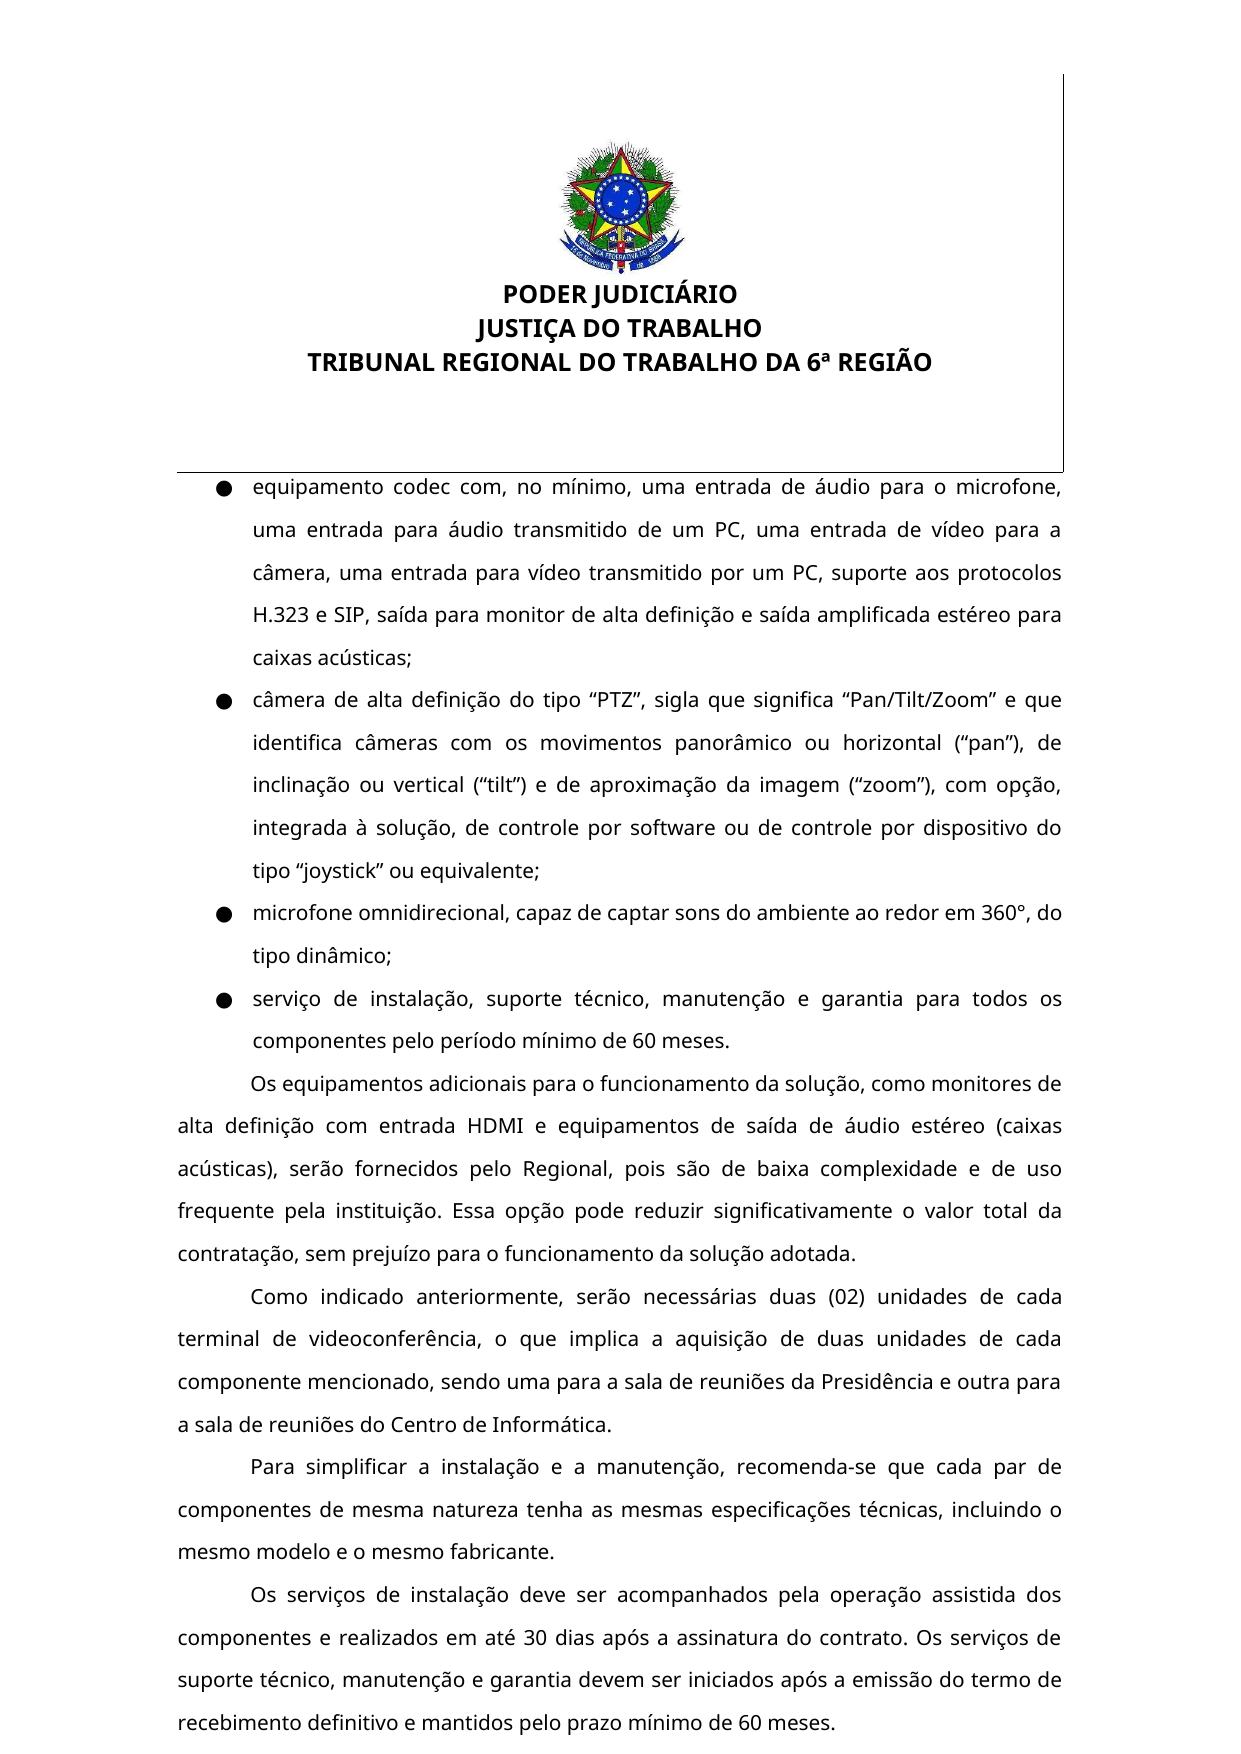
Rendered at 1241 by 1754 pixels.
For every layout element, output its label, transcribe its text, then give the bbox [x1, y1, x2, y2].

text Como indicado anteriormente, serão necessárias duas (02) unidades de cada terminal de videoconferência, o que implica a aquisição de duas unidades de cada componente mencionado, sendo uma para a sala de reuniões da Presidência e outra para a sala de reuniões do Centro de Informática. [177, 1282, 1063, 1438]
text Os equipamentos adicionais para o funcionamento da solução, como monitores de alta definição com entrada HDMI e equipamentos de saída de áudio estéreo (caixas acústicas), serão fornecidos pelo Regional, pois são de baixa complexidade e de uso frequente pela instituição. Essa opção pode reduzir significativamente o valor total da contratação, sem prejuízo para o funcionamento da solução adotada. [177, 1069, 1063, 1268]
list equipamento codec com, no mínimo, uma entrada de áudio para o microfone, uma entrada para áudio transmitido de um PC, uma entrada de vídeo para a câmera, uma entrada para vídeo transmitido por um PC, suporte aos protocolos H.323 e SIP, saída para monitor de alta definição e saída amplificada estéreo para caixas acústicas; [215, 472, 1063, 671]
list câmera de alta definição do tipo “PTZ”, sigla que significa “Pan/Tilt/Zoom” e que identifica câmeras com os movimentos panorâmico ou horizontal (“pan”), de inclinação ou vertical (“tilt”) e de aproximação da imagem (“zoom”), com opção, integrada à solução, de controle por software ou de controle por dispositivo do tipo “joystick” ou equivalente; [215, 685, 1063, 884]
list serviço de instalação, suporte técnico, manutenção e garantia para todos os componentes pelo período mínimo de 60 meses. [215, 984, 1063, 1055]
list microfone omnidirecional, capaz de captar sons do ambiente ao redor em 360°, do tipo dinâmico; [215, 898, 1063, 969]
text Os serviços de instalação deve ser acompanhados pela operação assistida dos componentes e realizados em até 30 dias após a assinatura do contrato. Os serviços de suporte técnico, manutenção e garantia devem ser iniciados após a emissão do termo de recebimento definitivo e mantidos pelo prazo mínimo de 60 meses. [177, 1580, 1063, 1736]
text Para simplificar a instalação e a manutenção, recomenda-se que cada par de componentes de mesma natureza tenha as mesmas especificações técnicas, incluindo o mesmo modelo e o mesmo fabricante. [177, 1452, 1063, 1566]
